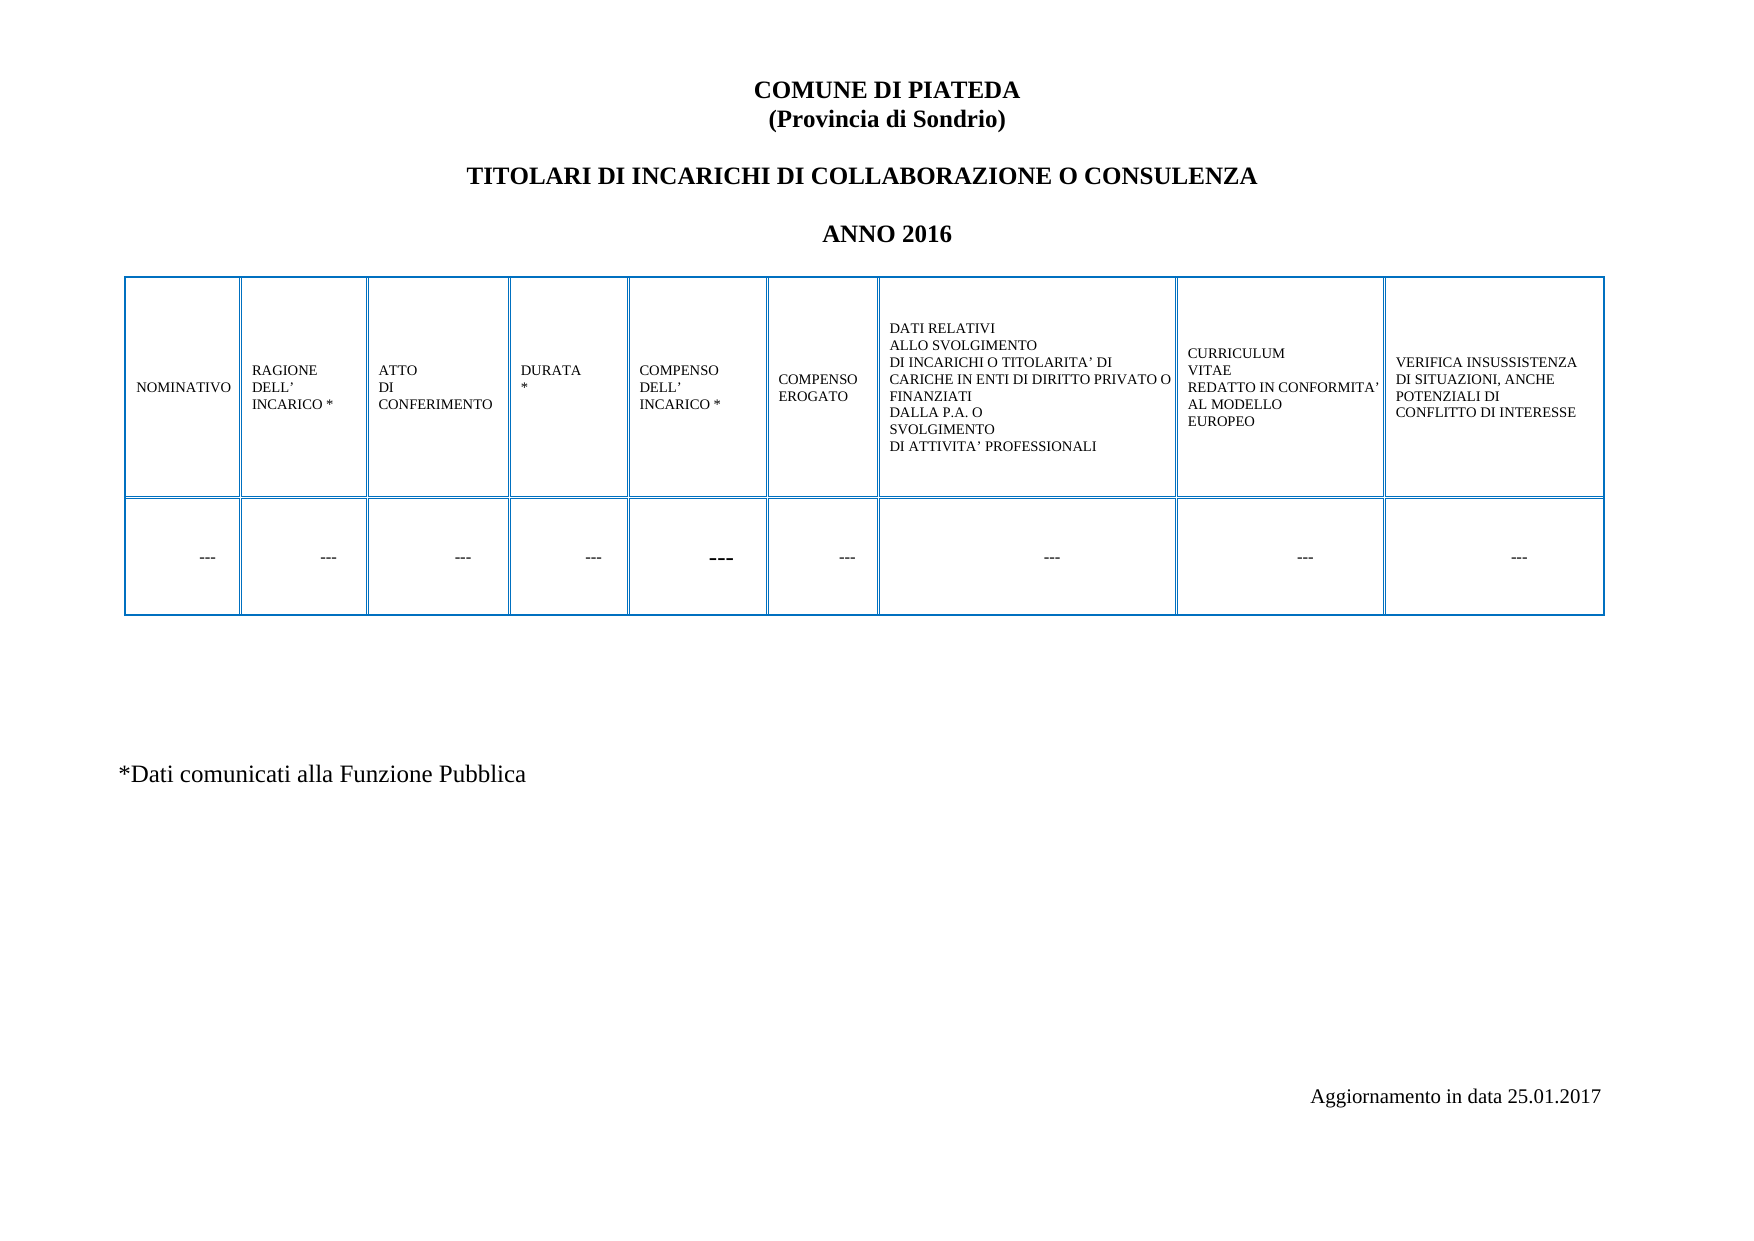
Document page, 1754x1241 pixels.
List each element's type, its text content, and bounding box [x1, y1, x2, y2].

table_header NOMINATIVO [126, 278, 239, 496]
table_header VERIFICA INSUSSISTENZA DI SITUAZIONI, ANCHE POTENZIALI DI CONFLITTO DI INTERESSE [1386, 278, 1603, 496]
table_header COMPENSO EROGATO [769, 278, 877, 496]
table_cell --- [630, 499, 766, 614]
table_header ATTO DI CONFERIMENTO [369, 278, 508, 496]
table_header DURATA * [511, 278, 627, 496]
table_cell --- [1386, 499, 1603, 614]
text *Dati comunicati alla Funzione Pubblica [118, 759, 1606, 788]
table_cell --- [511, 499, 627, 614]
table_cell --- [242, 499, 366, 614]
table_header DATI RELATIVI ALLO SVOLGIMENTO DI INCARICHI O TITOLARITA’ DI CARICHE IN ENTI DI DIRITTO PRIVATO O FINANZIATI DALLA P.A. O SVOLGIMENTO DI ATTIVITA’ PROFESSIONALI [880, 278, 1175, 496]
table_header COMPENSO DELL’ INCARICO * [630, 278, 766, 496]
text COMUNE DI PIATEDA [118, 75, 1656, 104]
text ANNO 2016 [118, 219, 1656, 247]
text (Provincia di Sondrio) [118, 104, 1656, 132]
table_header CURRICULUM VITAE REDATTO IN CONFORMITA’ AL MODELLO EUROPEO [1178, 278, 1383, 496]
table_cell --- [126, 499, 239, 614]
table_cell --- [1178, 499, 1383, 614]
table_header RAGIONE DELL’ INCARICO * [242, 278, 366, 496]
table_cell --- [769, 499, 877, 614]
table_cell --- [369, 499, 508, 614]
table_cell --- [880, 499, 1175, 614]
text TITOLARI DI INCARICHI DI COLLABORAZIONE O CONSULENZA [118, 161, 1606, 190]
